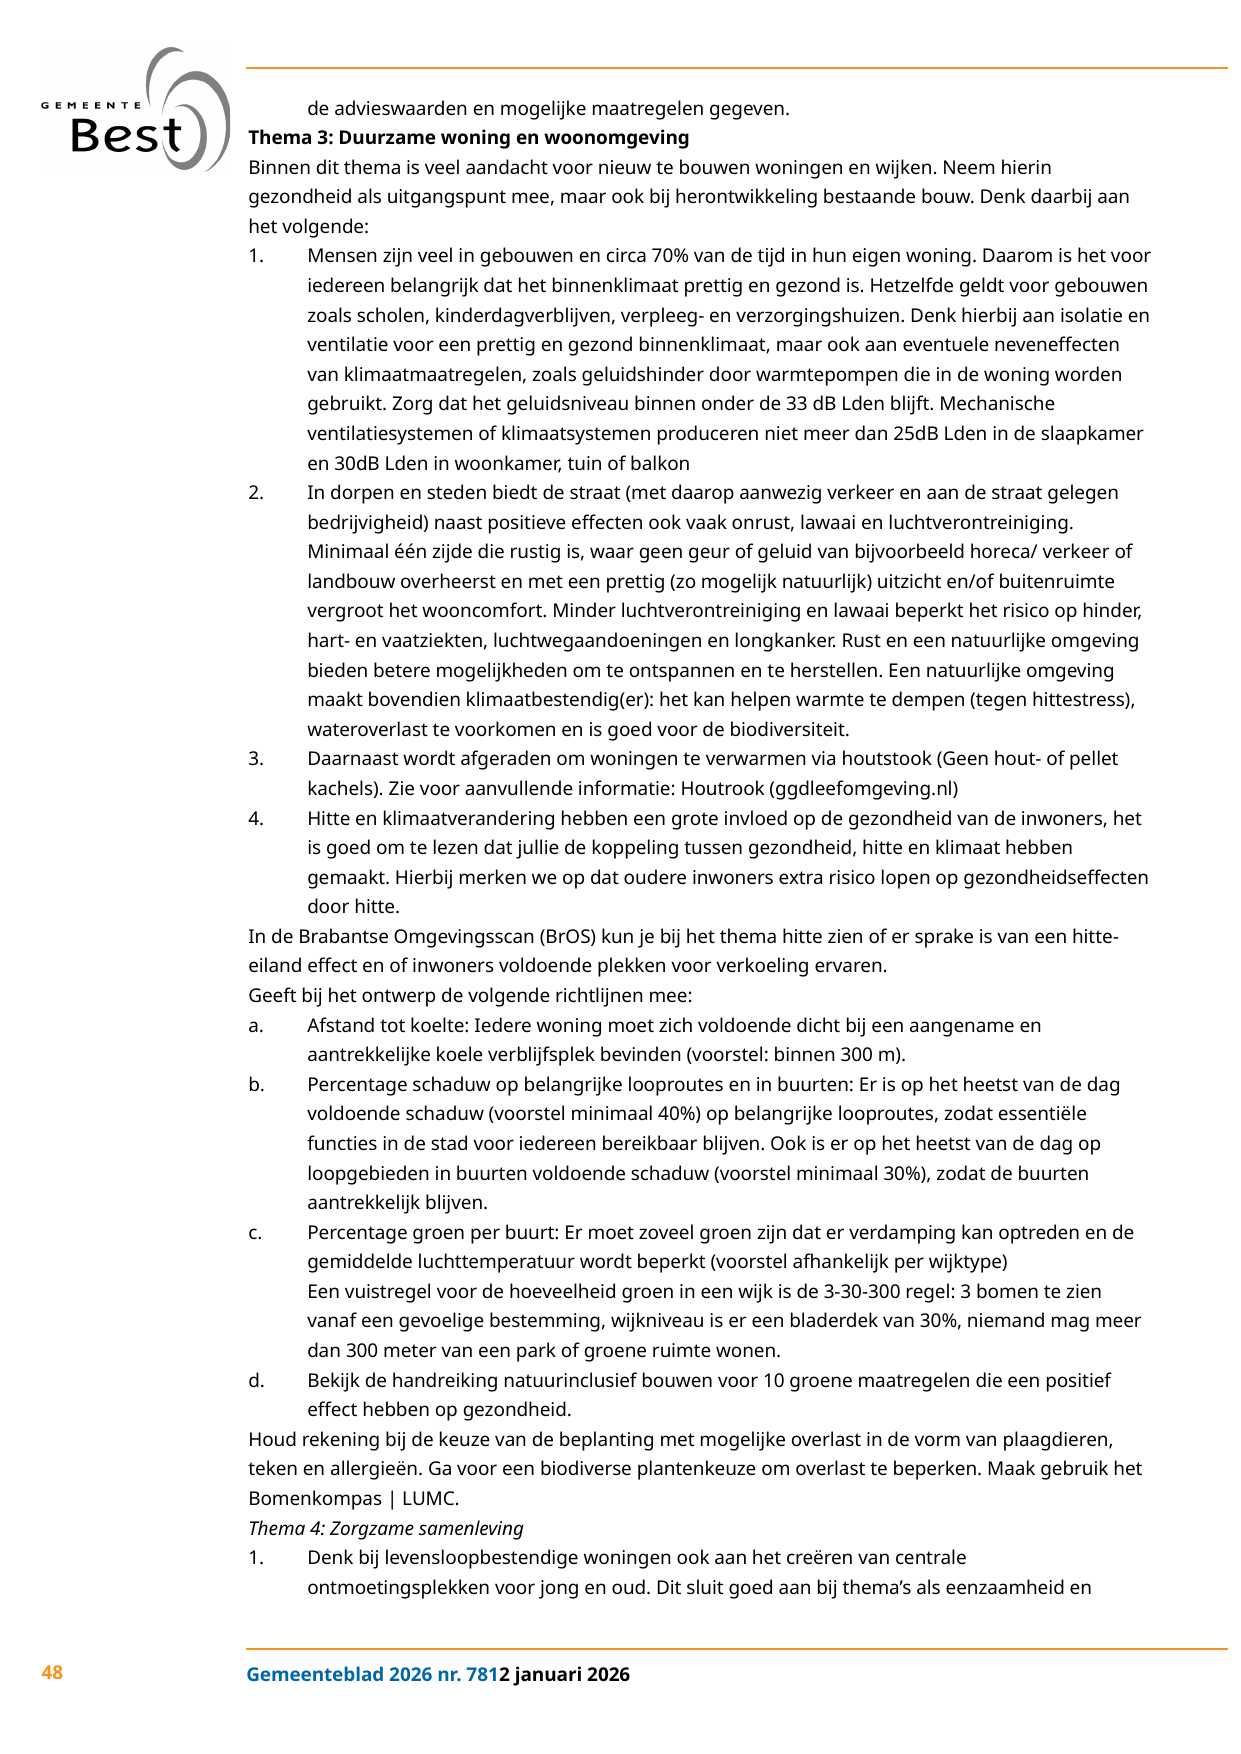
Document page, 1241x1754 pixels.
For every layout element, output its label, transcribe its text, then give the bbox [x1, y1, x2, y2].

text Thema 3: Duurzame woning en woonomgeving [248, 124, 1152, 150]
list Mensen zijn veel in gebouwen en circa 70% van de tijd in hun eigen woning. Daarom is het voor iedereen belangrijk dat het binnenklimaat prettig en gezond is. Hetzelfde geldt voor gebouwen zoals scholen, kinderdagverblijven, verpleeg- en verzorgingshuizen. Denk hierbij aan isolatie en ventilatie voor een prettig en gezond binnenklimaat, maar ook aan eventuele neveneffecten van klimaatmaatregelen, zoals geluidshinder door warmtepompen die in de woning worden gebruikt. Zorg dat het geluidsniveau binnen onder de 33 dB Lden blijft. Mechanische ventilatiesystemen of klimaatsystemen produceren niet meer dan 25dB Lden in de slaapkamer en 30dB Lden in woonkamer, tuin of balkon [248, 243, 1152, 476]
list In dorpen en steden biedt de straat (met daarop aanwezig verkeer en aan de straat gelegen bedrijvigheid) naast positieve effecten ook vaak onrust, lawaai en luchtverontreiniging. Minimaal één zijde die rustig is, waar geen geur of geluid van bijvoorbeeld horeca/ verkeer of landbouw overheerst en met een prettig (zo mogelijk natuurlijk) uitzicht en/of buitenruimte vergroot het wooncomfort. Minder luchtverontreiniging en lawaai beperkt het risico op hinder, hart- en vaatziekten, luchtwegaandoeningen en longkanker. Rust en een natuurlijke omgeving bieden betere mogelijkheden om te ontspannen en te herstellen. Een natuurlijke omgeving maakt bovendien klimaatbestendig(er): het kan helpen warmte te dempen (tegen hittestress), wateroverlast te voorkomen en is goed voor de biodiversiteit. [248, 479, 1152, 742]
list Denk bij levensloopbestendige woningen ook aan het creëren van centrale ontmoetingsplekken voor jong en oud. Dit sluit goed aan bij thema’s als eenzaamheid en [248, 1544, 1152, 1600]
list Bekijk de handreiking natuurinclusief bouwen voor 10 groene maatregelen die een positief effect hebben op gezondheid. [248, 1367, 1152, 1422]
text Geeft bij het ontwerp de volgende richtlijnen mee: [248, 982, 1152, 1008]
list de advieswaarden en mogelijke maatregelen gegeven. [248, 95, 1152, 121]
text In de Brabantse Omgevingsscan (BrOS) kun je bij het thema hitte zien of er sprake is van een hitte- eiland effect en of inwoners voldoende plekken voor verkoeling ervaren. [248, 923, 1152, 978]
list Een vuistregel voor de hoeveelheid groen in een wijk is de 3-30-300 regel: 3 bomen te zien vanaf een gevoelige bestemming, wijkniveau is er een bladerdek van 30%, niemand mag meer dan 300 meter van een park of groene ruimte wonen. [248, 1278, 1152, 1363]
list Afstand tot koelte: Iedere woning moet zich voldoende dicht bij een aangename en aantrekkelijke koele verblijfsplek bevinden (voorstel: binnen 300 m). [248, 1012, 1152, 1067]
list Hitte en klimaatverandering hebben een grote invloed op de gezondheid van de inwoners, het is goed om te lezen dat jullie de koppeling tussen gezondheid, hitte en klimaat hebben gemaakt. Hierbij merken we op dat oudere inwoners extra risico lopen op gezondheidseffecten door hitte. [248, 805, 1152, 919]
picture [41, 47, 231, 172]
text Thema 4: Zorgzame samenleving [248, 1515, 1152, 1541]
list Daarnaast wordt afgeraden om woningen te verwarmen via houtstook (Geen hout- of pellet kachels). Zie voor aanvullende informatie: Houtrook (ggdleefomgeving.nl) [248, 746, 1152, 801]
text Binnen dit thema is veel aandacht voor nieuw te bouwen woningen en wijken. Neem hierin gezondheid als uitgangspunt mee, maar ook bij herontwikkeling bestaande bouw. Denk daarbij aan het volgende: [248, 154, 1152, 239]
list Percentage schaduw op belangrijke looproutes en in buurten: Er is op het heetst van de dag voldoende schaduw (voorstel minimaal 40%) op belangrijke looproutes, zodat essentiële functies in de stad voor iedereen bereikbaar blijven. Ook is er op het heetst van de dag op loopgebieden in buurten voldoende schaduw (voorstel minimaal 30%), zodat de buurten aantrekkelijk blijven. [248, 1071, 1152, 1215]
list Percentage groen per buurt: Er moet zoveel groen zijn dat er verdamping kan optreden en de gemiddelde luchttemperatuur wordt beperkt (voorstel afhankelijk per wijktype) [248, 1219, 1152, 1274]
text Houd rekening bij de keuze van de beplanting met mogelijke overlast in de vorm van plaagdieren, teken en allergieën. Ga voor een biodiverse plantenkeuze om overlast te beperken. Maak gebruik het Bomenkompas | LUMC. [248, 1426, 1152, 1511]
